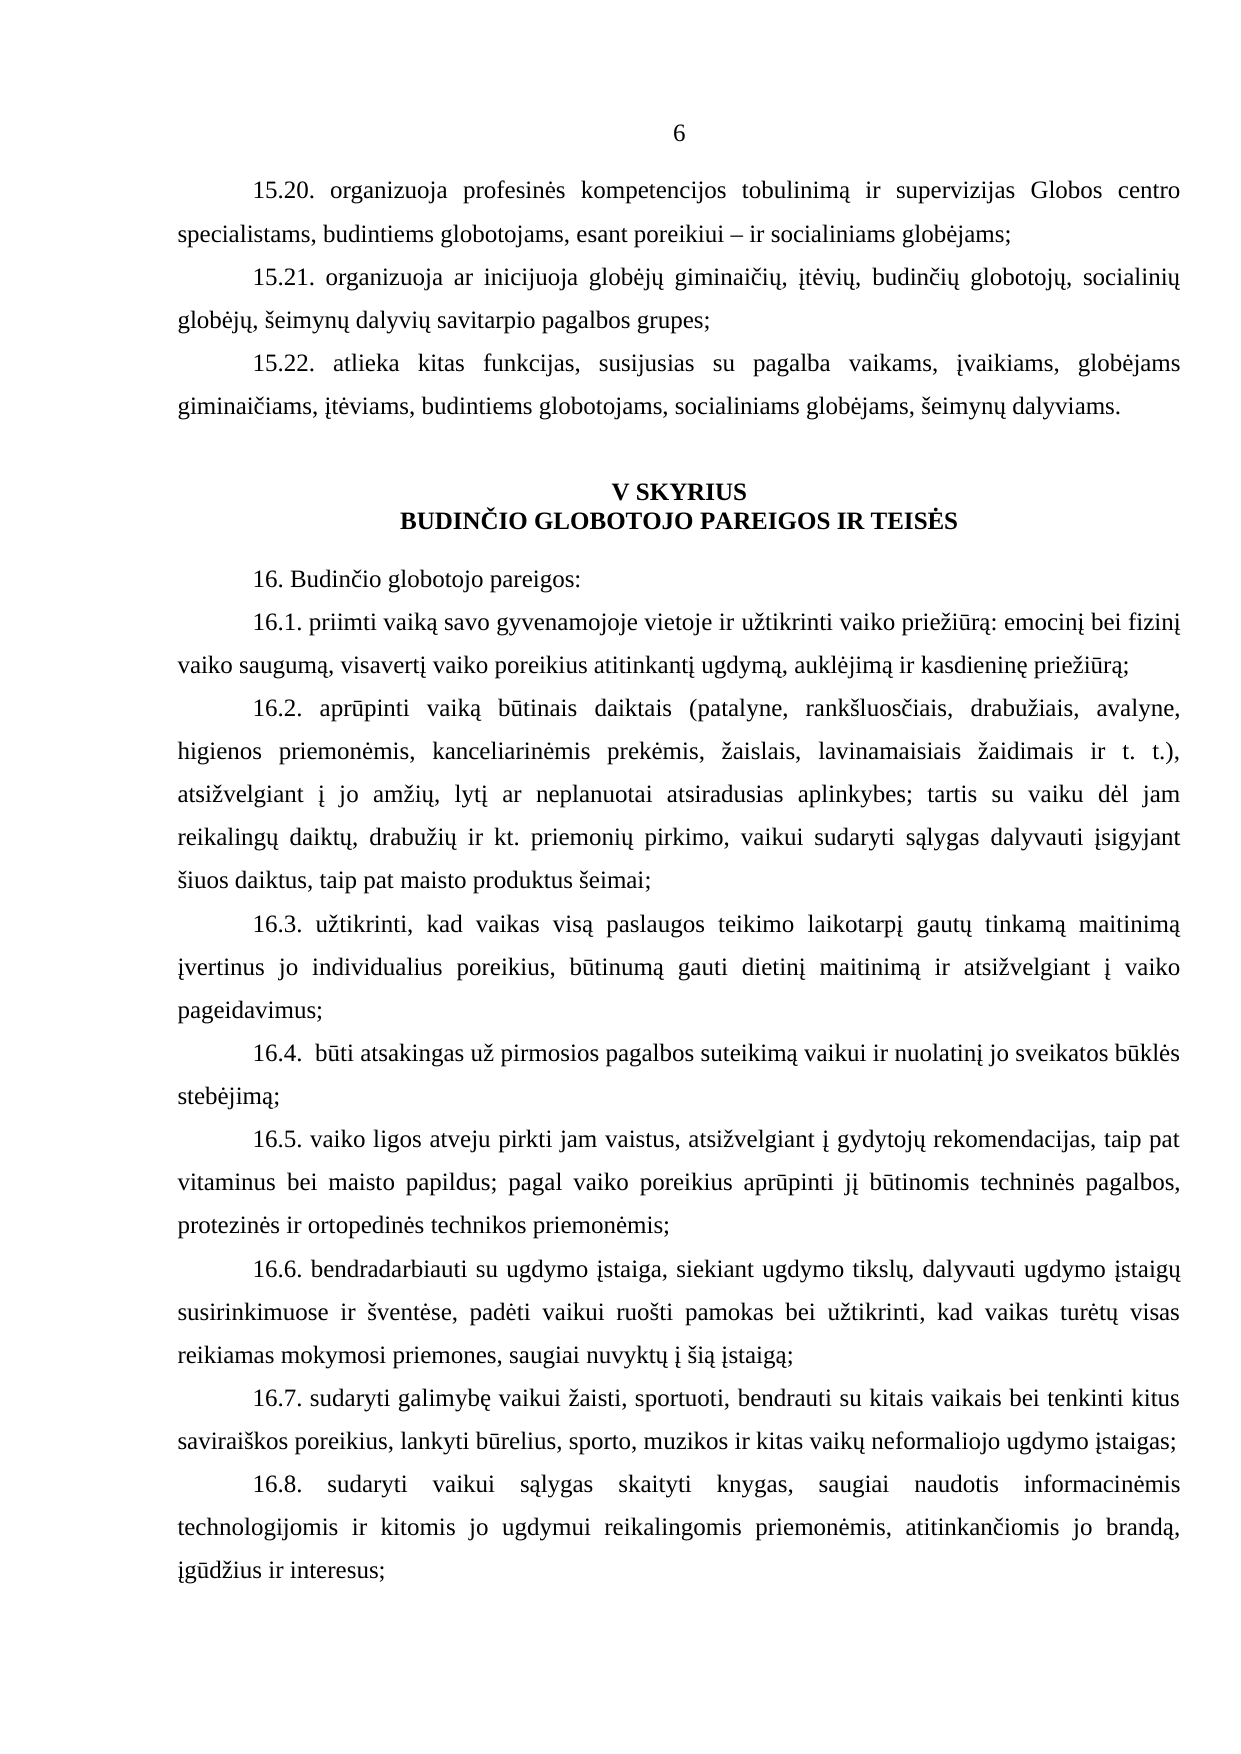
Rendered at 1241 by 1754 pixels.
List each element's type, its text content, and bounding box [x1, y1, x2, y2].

text 16.8. sudaryti vaikui sąlygas skaityti knygas, saugiai naudotis informacinėmis technologijomis ir kitomis jo ugdymui reikalingomis priemonėmis, atitinkančiomis jo brandą, įgūdžius ir interesus; [177, 1469, 1181, 1584]
text 16.3. užtikrinti, kad vaikas visą paslaugos teikimo laikotarpį gautų tinkamą maitinimą įvertinus jo individualius poreikius, būtinumą gauti dietinį maitinimą ir atsižvelgiant į vaiko pageidavimus; [177, 909, 1181, 1024]
text BUDINČIO GLOBOTOJO PAREIGOS IR TEISĖS [177, 506, 1181, 535]
text 16.2. aprūpinti vaiką būtinais daiktais (patalyne, rankšluosčiais, drabužiais, avalyne, higienos priemonėmis, kanceliarinėmis prekėmis, žaislais, lavinamaisiais žaidimais ir t. t.), atsižvelgiant į jo amžių, lytį ar neplanuotai atsiradusias aplinkybes; tartis su vaiku dėl jam reikalingų daiktų, drabužių ir kt. priemonių pirkimo, vaikui sudaryti sąlygas dalyvauti įsigyjant šiuos daiktus, taip pat maisto produktus šeimai; [177, 693, 1181, 894]
text 16.6. bendradarbiauti su ugdymo įstaiga, siekiant ugdymo tikslų, dalyvauti ugdymo įstaigų susirinkimuose ir šventėse, padėti vaikui ruošti pamokas bei užtikrinti, kad vaikas turėtų visas reikiamas mokymosi priemones, saugiai nuvyktų į šią įstaigą; [177, 1254, 1181, 1369]
text 16.7. sudaryti galimybę vaikui žaisti, sportuoti, bendrauti su kitais vaikais bei tenkinti kitus saviraiškos poreikius, lankyti būrelius, sporto, muzikos ir kitas vaikų neformaliojo ugdymo įstaigas; [177, 1383, 1181, 1455]
text 15.21. organizuoja ar inicijuoja globėjų giminaičių, įtėvių, budinčių globotojų, socialinių globėjų, šeimynų dalyvių savitarpio pagalbos grupes; [177, 262, 1181, 334]
text 16.1. priimti vaiką savo gyvenamojoje vietoje ir užtikrinti vaiko priežiūrą: emocinį bei fizinį vaiko saugumą, visavertį vaiko poreikius atitinkantį ugdymą, auklėjimą ir kasdieninę priežiūrą; [177, 607, 1181, 679]
text 15.22. atlieka kitas funkcijas, susijusias su pagalba vaikams, įvaikiams, globėjams giminaičiams, įtėviams, budintiems globotojams, socialiniams globėjams, šeimynų dalyviams. [177, 348, 1181, 420]
text 16. Budinčio globotojo pareigos: [177, 564, 1181, 592]
text 15.20. organizuoja profesinės kompetencijos tobulinimą ir supervizijas Globos centro specialistams, budintiems globotojams, esant poreikiui – ir socialiniams globėjams; [177, 176, 1181, 247]
text 16.4. būti atsakingas už pirmosios pagalbos suteikimą vaikui ir nuolatinį jo sveikatos būklės stebėjimą; [177, 1038, 1181, 1110]
text V SKYRIUS [177, 477, 1181, 506]
text 16.5. vaiko ligos atveju pirkti jam vaistus, atsižvelgiant į gydytojų rekomendacijas, taip pat vitaminus bei maisto papildus; pagal vaiko poreikius aprūpinti jį būtinomis techninės pagalbos, protezinės ir ortopedinės technikos priemonėmis; [177, 1124, 1181, 1239]
